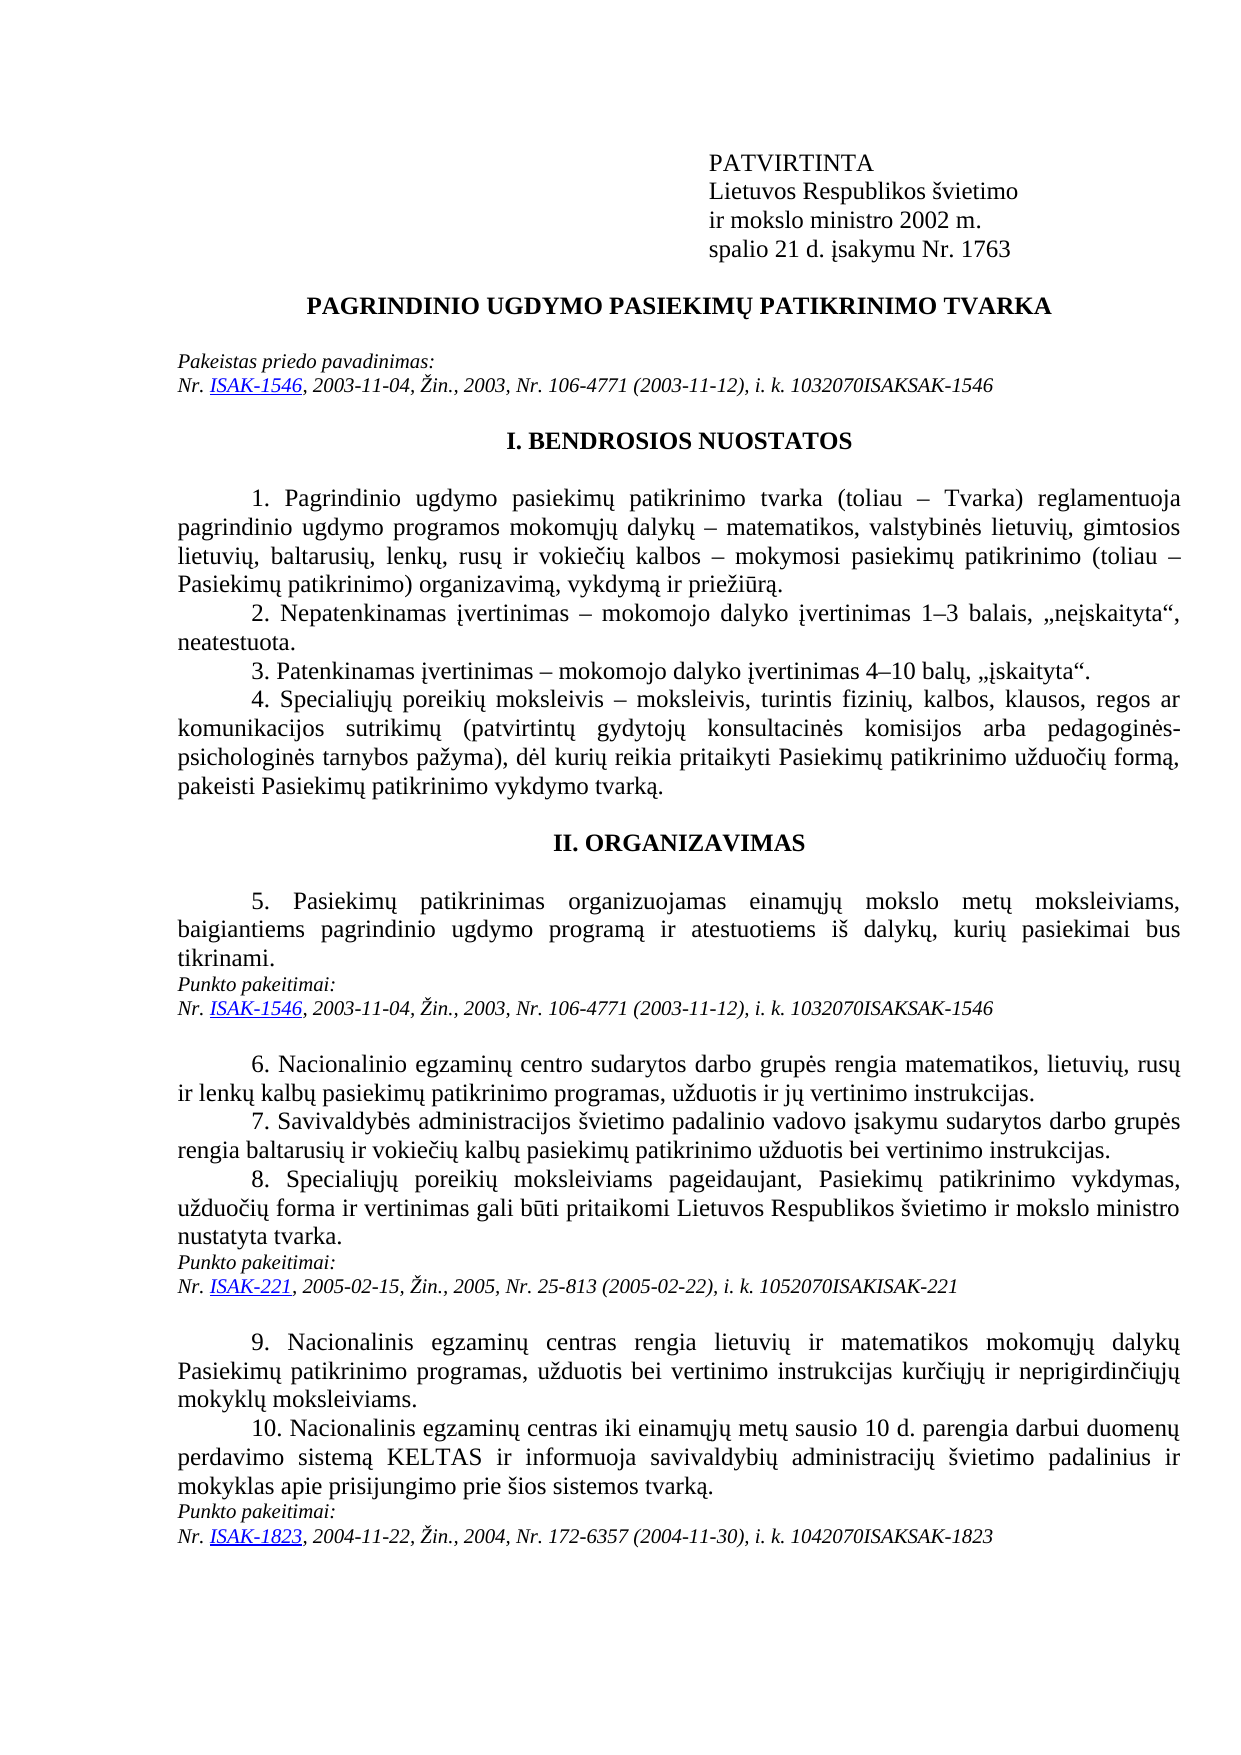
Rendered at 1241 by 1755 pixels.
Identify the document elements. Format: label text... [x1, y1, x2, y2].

text Punkto pakeitimai: [177, 1250, 1181, 1274]
text Lietuvos Respublikos švietimo [177, 176, 1181, 205]
text 6. Nacionalinio egzaminų centro sudarytos darbo grupės rengia matematikos, lietuvių, rusų ir lenkų kalbų pasiekimų patikrinimo programas, užduotis ir jų vertinimo instrukcijas. [177, 1049, 1181, 1106]
text 7. Savivaldybės administracijos švietimo padalinio vadovo įsakymu sudarytos darbo grupės rengia baltarusių ir vokiečių kalbų pasiekimų patikrinimo užduotis bei vertinimo instrukcijas. [177, 1106, 1181, 1164]
text 5. Pasiekimų patikrinimas organizuojamas einamųjų mokslo metų moksleiviams, baigiantiems pagrindinio ugdymo programą ir atestuotiems iš dalykų, kurių pasiekimai bus tikrinami. [177, 886, 1181, 972]
text 4. Specialiųjų poreikių moksleivis – moksleivis, turintis fizinių, kalbos, klausos, regos ar komunikacijos sutrikimų (patvirtintų gydytojų konsultacinės komisijos arba pedagoginės-psichologinės tarnybos pažyma), dėl kurių reikia pritaikyti Pasiekimų patikrinimo užduočių formą, pakeisti Pasiekimų patikrinimo vykdymo tvarką. [177, 684, 1181, 799]
text Pakeistas priedo pavadinimas: [177, 349, 1181, 373]
text Nr. ISAK-1546, 2003-11-04, Žin., 2003, Nr. 106-4771 (2003-11-12), i. k. 1032070ISAKSAK-1546 [177, 373, 1181, 397]
text 1. Pagrindinio ugdymo pasiekimų patikrinimo tvarka (toliau – Tvarka) reglamentuoja pagrindinio ugdymo programos mokomųjų dalykų – matematikos, valstybinės lietuvių, gimtosios lietuvių, baltarusių, lenkų, rusų ir vokiečių kalbos – mokymosi pasiekimų patikrinimo (toliau – Pasiekimų patikrinimo) organizavimą, vykdymą ir priežiūrą. [177, 483, 1181, 598]
text Punkto pakeitimai: [177, 972, 1181, 996]
text 3. Patenkinamas įvertinimas – mokomojo dalyko įvertinimas 4–10 balų, „įskaityta“. [177, 656, 1181, 684]
text PAGRINDINIO UGDYMO PASIEKIMŲ PATIKRINIMO TVARKA [177, 291, 1181, 320]
text Nr. ISAK-221, 2005-02-15, Žin., 2005, Nr. 25-813 (2005-02-22), i. k. 1052070ISAKISAK-221 [177, 1274, 1181, 1298]
text ir mokslo ministro 2002 m. [177, 205, 1181, 234]
text 10. Nacionalinis egzaminų centras iki einamųjų metų sausio 10 d. parengia darbui duomenų perdavimo sistemą KELTAS ir informuoja savivaldybių administracijų švietimo padalinius ir mokyklas apie prisijungimo prie šios sistemos tvarką. [177, 1413, 1181, 1499]
text Nr. ISAK-1823, 2004-11-22, Žin., 2004, Nr. 172-6357 (2004-11-30), i. k. 1042070ISAKSAK-1823 [177, 1523, 1181, 1548]
text 8. Specialiųjų poreikių moksleiviams pageidaujant, Pasiekimų patikrinimo vykdymas, užduočių forma ir vertinimas gali būti pritaikomi Lietuvos Respublikos švietimo ir mokslo ministro nustatyta tvarka. [177, 1164, 1181, 1250]
text PATVIRTINTA [177, 148, 1181, 176]
text spalio 21 d. įsakymu Nr. 1763 [177, 234, 1181, 263]
text I. BENDROSIOS NUOSTATOS [177, 426, 1181, 454]
text 9. Nacionalinis egzaminų centras rengia lietuvių ir matematikos mokomųjų dalykų Pasiekimų patikrinimo programas, užduotis bei vertinimo instrukcijas kurčiųjų ir neprigirdinčiųjų mokyklų moksleiviams. [177, 1327, 1181, 1413]
text Nr. ISAK-1546, 2003-11-04, Žin., 2003, Nr. 106-4771 (2003-11-12), i. k. 1032070ISAKSAK-1546 [177, 996, 1181, 1020]
text 2. Nepatenkinamas įvertinimas – mokomojo dalyko įvertinimas 1–3 balais, „neįskaityta“, neatestuota. [177, 598, 1181, 656]
text Punkto pakeitimai: [177, 1499, 1181, 1523]
text II. ORGANIZAVIMAS [177, 828, 1181, 857]
